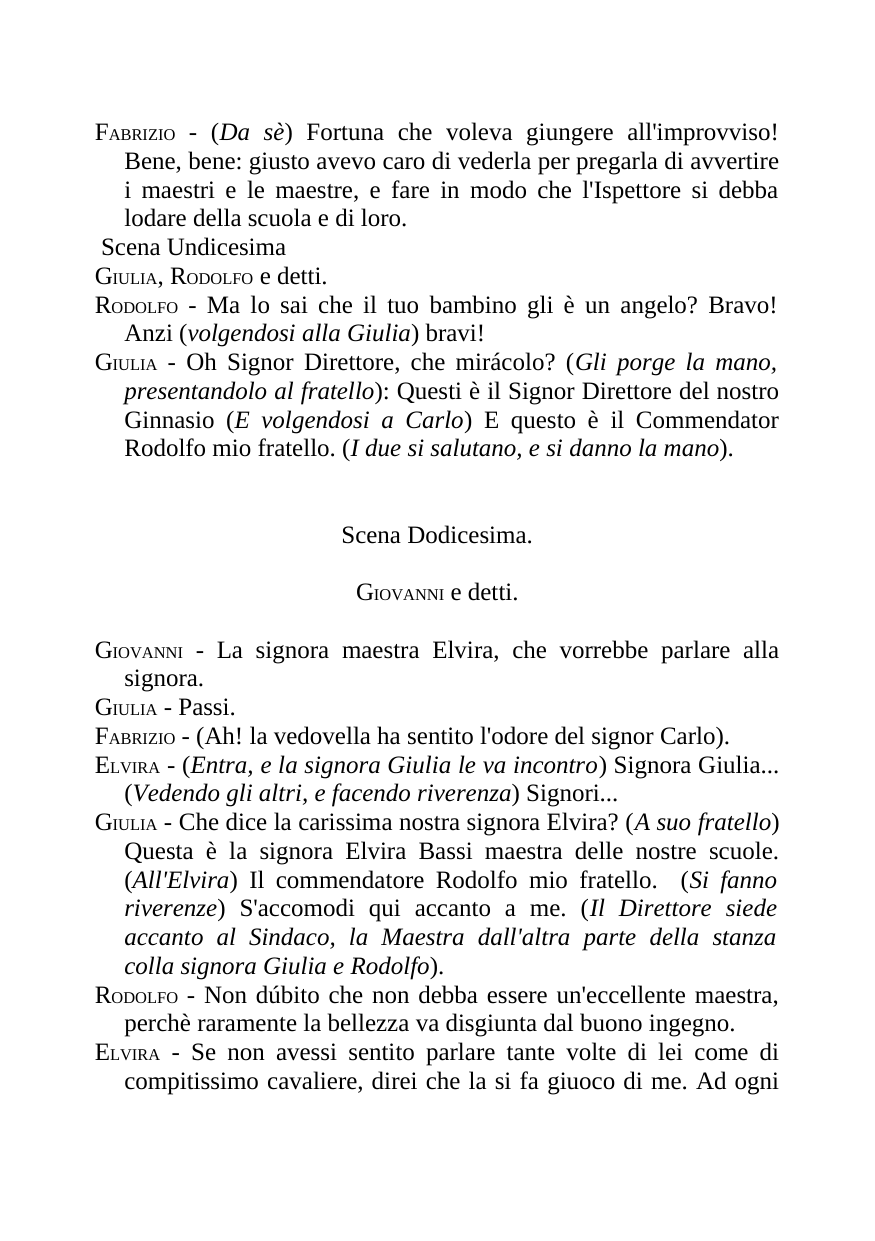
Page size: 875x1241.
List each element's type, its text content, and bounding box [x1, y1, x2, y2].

text Scena Dodicesima. [94, 520, 779, 548]
text Fabrizio - (Da sè) Fortuna che voleva giungere all'improvviso! Bene, bene: giusto avevo caro di vederla per pregarla di avvertire i maestri e le maestre, e fare in modo che l'Ispettore si debba lodare della scuola e di loro. [94, 117, 779, 232]
text Giovanni e detti. [94, 577, 779, 606]
text Elvira - (Entra, e la signora Giulia le va incontro) Signora Giulia... (Vedendo gli altri, e facendo riverenza) Signori... [94, 750, 779, 807]
text Giulia - Oh Signor Direttore, che mirácolo? (Gli porge la mano, presentandolo al fratello): Questi è il Signor Direttore del nostro Ginnasio (E volgendosi a Carlo) E questo è il Commendator Rodolfo mio fratello. (I due si salutano, e si danno la mano). [94, 347, 779, 462]
text Scena Undicesima [94, 232, 779, 261]
text Fabrizio - (Ah! la vedovella ha sentito l'odore del signor Carlo). [94, 721, 779, 750]
text Elvira - Se non avessi sentito parlare tante volte di lei come di compitissimo cavaliere, direi che la si fa giuoco di me. Ad ogni [94, 1037, 779, 1095]
text Giulia, Rodolfo e detti. [94, 261, 779, 290]
text Rodolfo - Ma lo sai che il tuo bambino gli è un angelo? Bravo! Anzi (volgendosi alla Giulia) bravi! [94, 290, 779, 347]
text Giulia - Che dice la carissima nostra signora Elvira? (A suo fratello) Questa è la signora Elvira Bassi maestra delle nostre scuole. (All'Elvira) Il commendatore Rodolfo mio fratello. (Si fanno riverenze) S'accomodi qui accanto a me. (Il Direttore siede accanto al Sindaco, la Maestra dall'altra parte della stanza colla signora Giulia e Rodolfo). [94, 807, 779, 980]
text Rodolfo - Non dúbito che non debba essere un'eccellente maestra, perchè raramente la bellezza va disgiunta dal buono ingegno. [94, 980, 779, 1037]
text Giovanni - La signora maestra Elvira, che vorrebbe parlare alla signora. [94, 635, 779, 692]
text Giulia - Passi. [94, 692, 779, 721]
